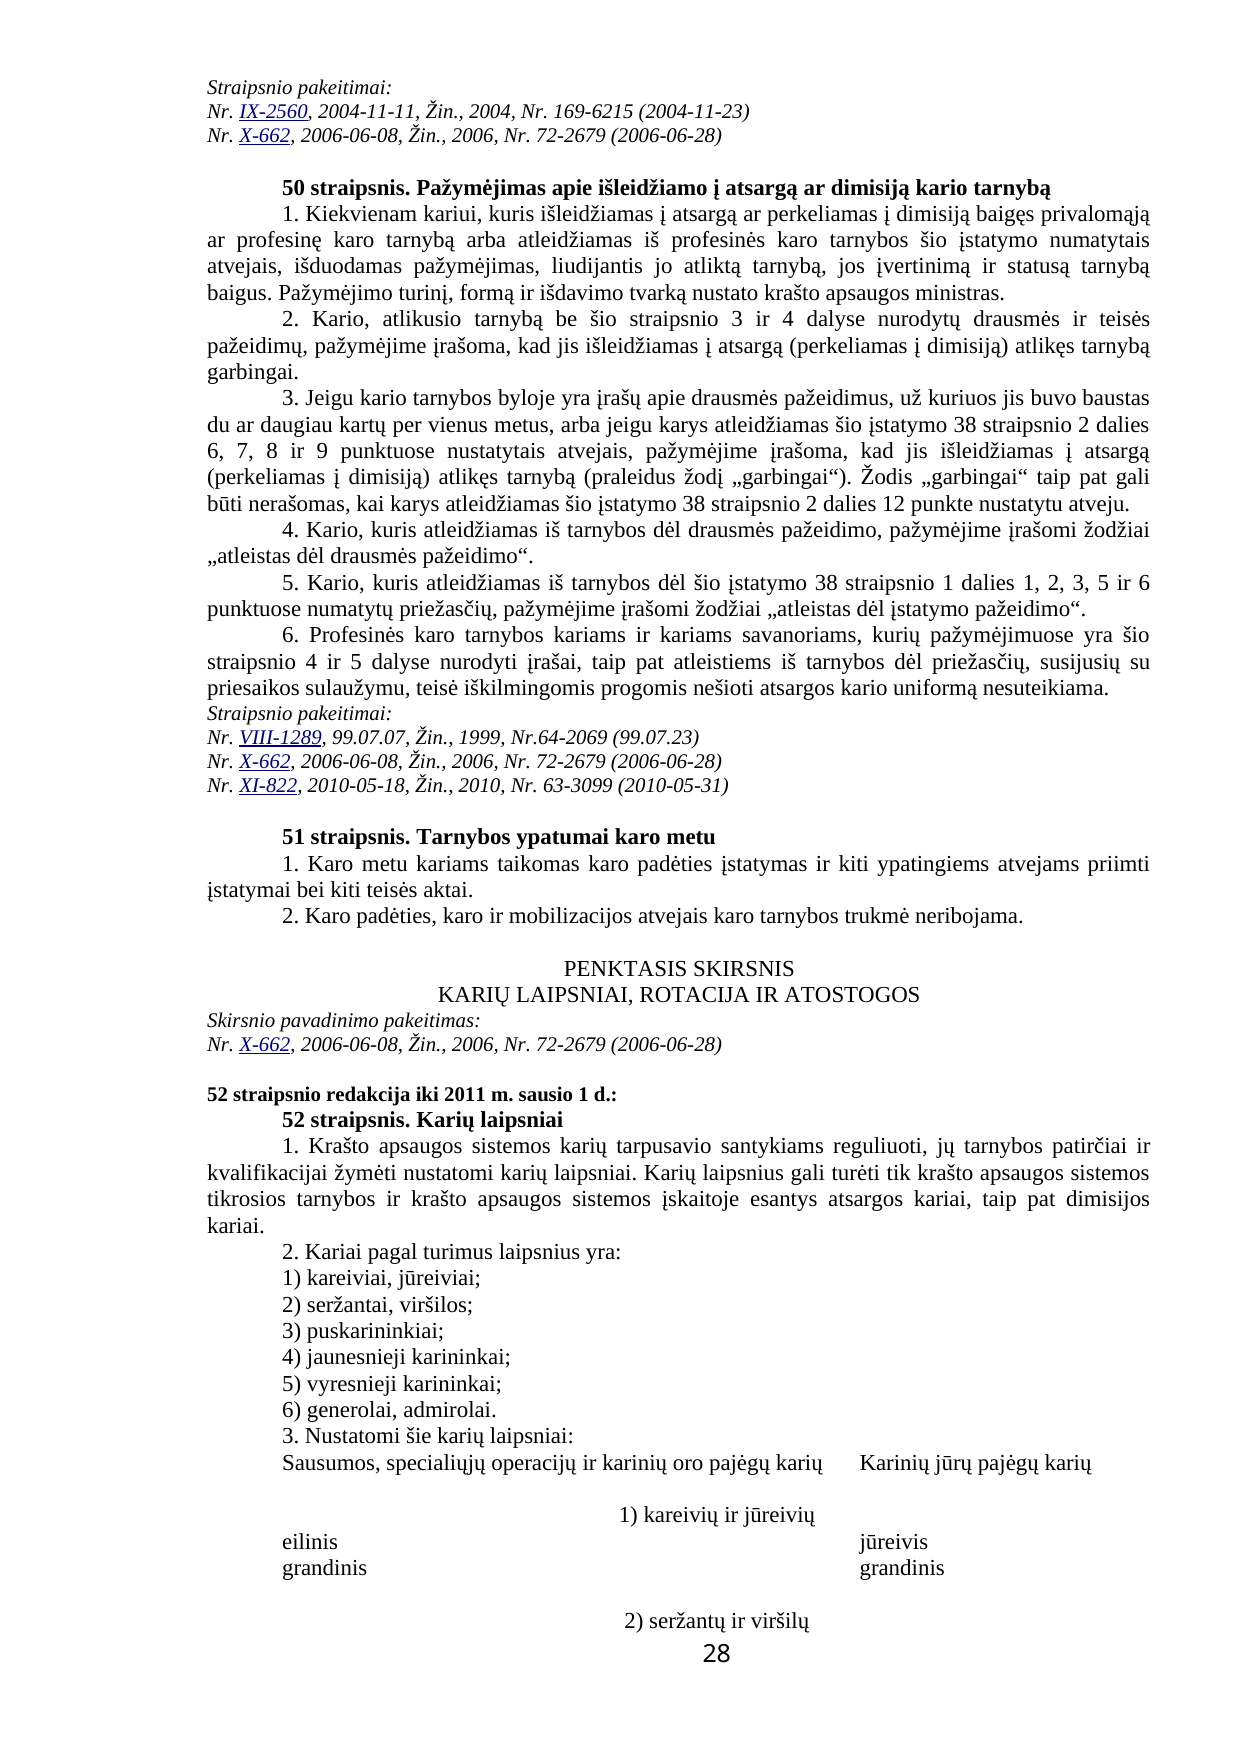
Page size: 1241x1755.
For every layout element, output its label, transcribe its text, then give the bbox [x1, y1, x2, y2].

text 5) vyresnieji karininkai; [207, 1370, 1152, 1396]
text 2. Kariai pagal turimus laipsnius yra: [207, 1238, 1152, 1264]
text Nr. IX-2560, 2004-11-11, Žin., 2004, Nr. 169-6215 (2004-11-23) [207, 99, 1152, 123]
text 2. Karo padėties, karo ir mobilizacijos atvejais karo tarnybos trukmė neribojama. [207, 902, 1152, 929]
text Nr. X-662, 2006-06-08, Žin., 2006, Nr. 72-2679 (2006-06-28) [207, 123, 1152, 147]
text Nr. XI-822, 2010-05-18, Žin., 2010, Nr. 63-3099 (2010-05-31) [207, 773, 1152, 797]
text 2. Kario, atlikusio tarnybą be šio straipsnio 3 ir 4 dalyse nurodytų drausmės ir teisės pažeidimų, pažymėjime įrašoma, kad jis išleidžiamas į atsargą (perkeliamas į dimisiją) atlikęs tarnybą garbingai. [207, 305, 1152, 384]
text 1. Krašto apsaugos sistemos karių tarpusavio santykiams reguliuoti, jų tarnybos patirčiai ir kvalifikacijai žymėti nustatomi karių laipsniai. Karių laipsnius gali turėti tik krašto apsaugos sistemos tikrosios tarnybos ir krašto apsaugos sistemos įskaitoje esantys atsargos kariai, taip pat dimisijos kariai. [207, 1133, 1152, 1238]
text Sausumos, specialiųjų operacijų ir karinių oro pajėgų karių Karinių jūrų pajėgų karių [207, 1449, 1152, 1475]
text 5. Kario, kuris atleidžiamas iš tarnybos dėl šio įstatymo 38 straipsnio 1 dalies 1, 2, 3, 5 ir 6 punktuose numatytų priežasčių, pažymėjime įrašomi žodžiai „atleistas dėl įstatymo pažeidimo“. [207, 569, 1152, 622]
text 52 straipsnis. Karių laipsniai [207, 1106, 1152, 1133]
text Nr. X-662, 2006-06-08, Žin., 2006, Nr. 72-2679 (2006-06-28) [207, 1032, 1152, 1056]
text 4) jaunesnieji karininkai; [207, 1343, 1152, 1370]
text grandinis grandinis [207, 1554, 1152, 1581]
text Skirsnio pavadinimo pakeitimas: [207, 1008, 1152, 1032]
text 3. Jeigu kario tarnybos byloje yra įrašų apie drausmės pažeidimus, už kuriuos jis buvo baustas du ar daugiau kartų per vienus metus, arba jeigu karys atleidžiamas šio įstatymo 38 straipsnio 2 dalies 6, 7, 8 ir 9 punktuose nustatytais atvejais, pažymėjime įrašoma, kad jis išleidžiamas į atsargą (perkeliamas į dimisiją) atlikęs tarnybą (praleidus žodį „garbingai“). Žodis „garbingai“ taip pat gali būti nerašomas, kai karys atleidžiamas šio įstatymo 38 straipsnio 2 dalies 12 punkte nustatytu atveju. [207, 384, 1152, 516]
text PENKTASIS SKIRSNIS [207, 955, 1152, 981]
text 6. Profesinės karo tarnybos kariams ir kariams savanoriams, kurių pažymėjimuose yra šio straipsnio 4 ir 5 dalyse nurodyti įrašai, taip pat atleistiems iš tarnybos dėl priežasčių, susijusių su priesaikos sulaužymu, teisė iškilmingomis progomis nešioti atsargos kario uniformą nesuteikiama. [207, 622, 1152, 701]
text 1) kareiviai, jūreiviai; [207, 1264, 1152, 1291]
text 51 straipsnis. Tarnybos ypatumai karo metu [207, 823, 1152, 849]
text 2) seržantai, viršilos; [207, 1291, 1152, 1317]
text 3) puskarininkiai; [207, 1317, 1152, 1343]
text Nr. X-662, 2006-06-08, Žin., 2006, Nr. 72-2679 (2006-06-28) [207, 749, 1152, 773]
text eilinis jūreivis [207, 1528, 1152, 1554]
text 6) generolai, admirolai. [207, 1396, 1152, 1422]
text 2) seržantų ir viršilų [207, 1607, 1152, 1633]
text 1. Karo metu kariams taikomas karo padėties įstatymas ir kiti ypatingiems atvejams priimti įstatymai bei kiti teisės aktai. [207, 849, 1152, 902]
text Straipsnio pakeitimai: [207, 701, 1152, 725]
text 1. Kiekvienam kariui, kuris išleidžiamas į atsargą ar perkeliamas į dimisiją baigęs privalomąją ar profesinę karo tarnybą arba atleidžiamas iš profesinės karo tarnybos šio įstatymo numatytais atvejais, išduodamas pažymėjimas, liudijantis jo atliktą tarnybą, jos įvertinimą ir statusą tarnybą baigus. Pažymėjimo turinį, formą ir išdavimo tvarką nustato krašto apsaugos ministras. [207, 200, 1152, 305]
text 4. Kario, kuris atleidžiamas iš tarnybos dėl drausmės pažeidimo, pažymėjime įrašomi žodžiai „atleistas dėl drausmės pažeidimo“. [207, 516, 1152, 569]
text 50 straipsnis. Pažymėjimas apie išleidžiamo į atsargą ar dimisiją kario tarnybą [207, 173, 1152, 200]
text Straipsnio pakeitimai: [207, 75, 1152, 99]
text KARIŲ LAIPSNIAI, ROTACIJA IR ATOSTOGOS [207, 981, 1152, 1008]
text 1) kareivių ir jūreivių [207, 1502, 1152, 1528]
text Nr. VIII-1289, 99.07.07, Žin., 1999, Nr.64-2069 (99.07.23) [207, 725, 1152, 749]
text 3. Nustatomi šie karių laipsniai: [207, 1422, 1152, 1449]
text 52 straipsnio redakcija iki 2011 m. sausio 1 d.: [207, 1082, 1152, 1106]
